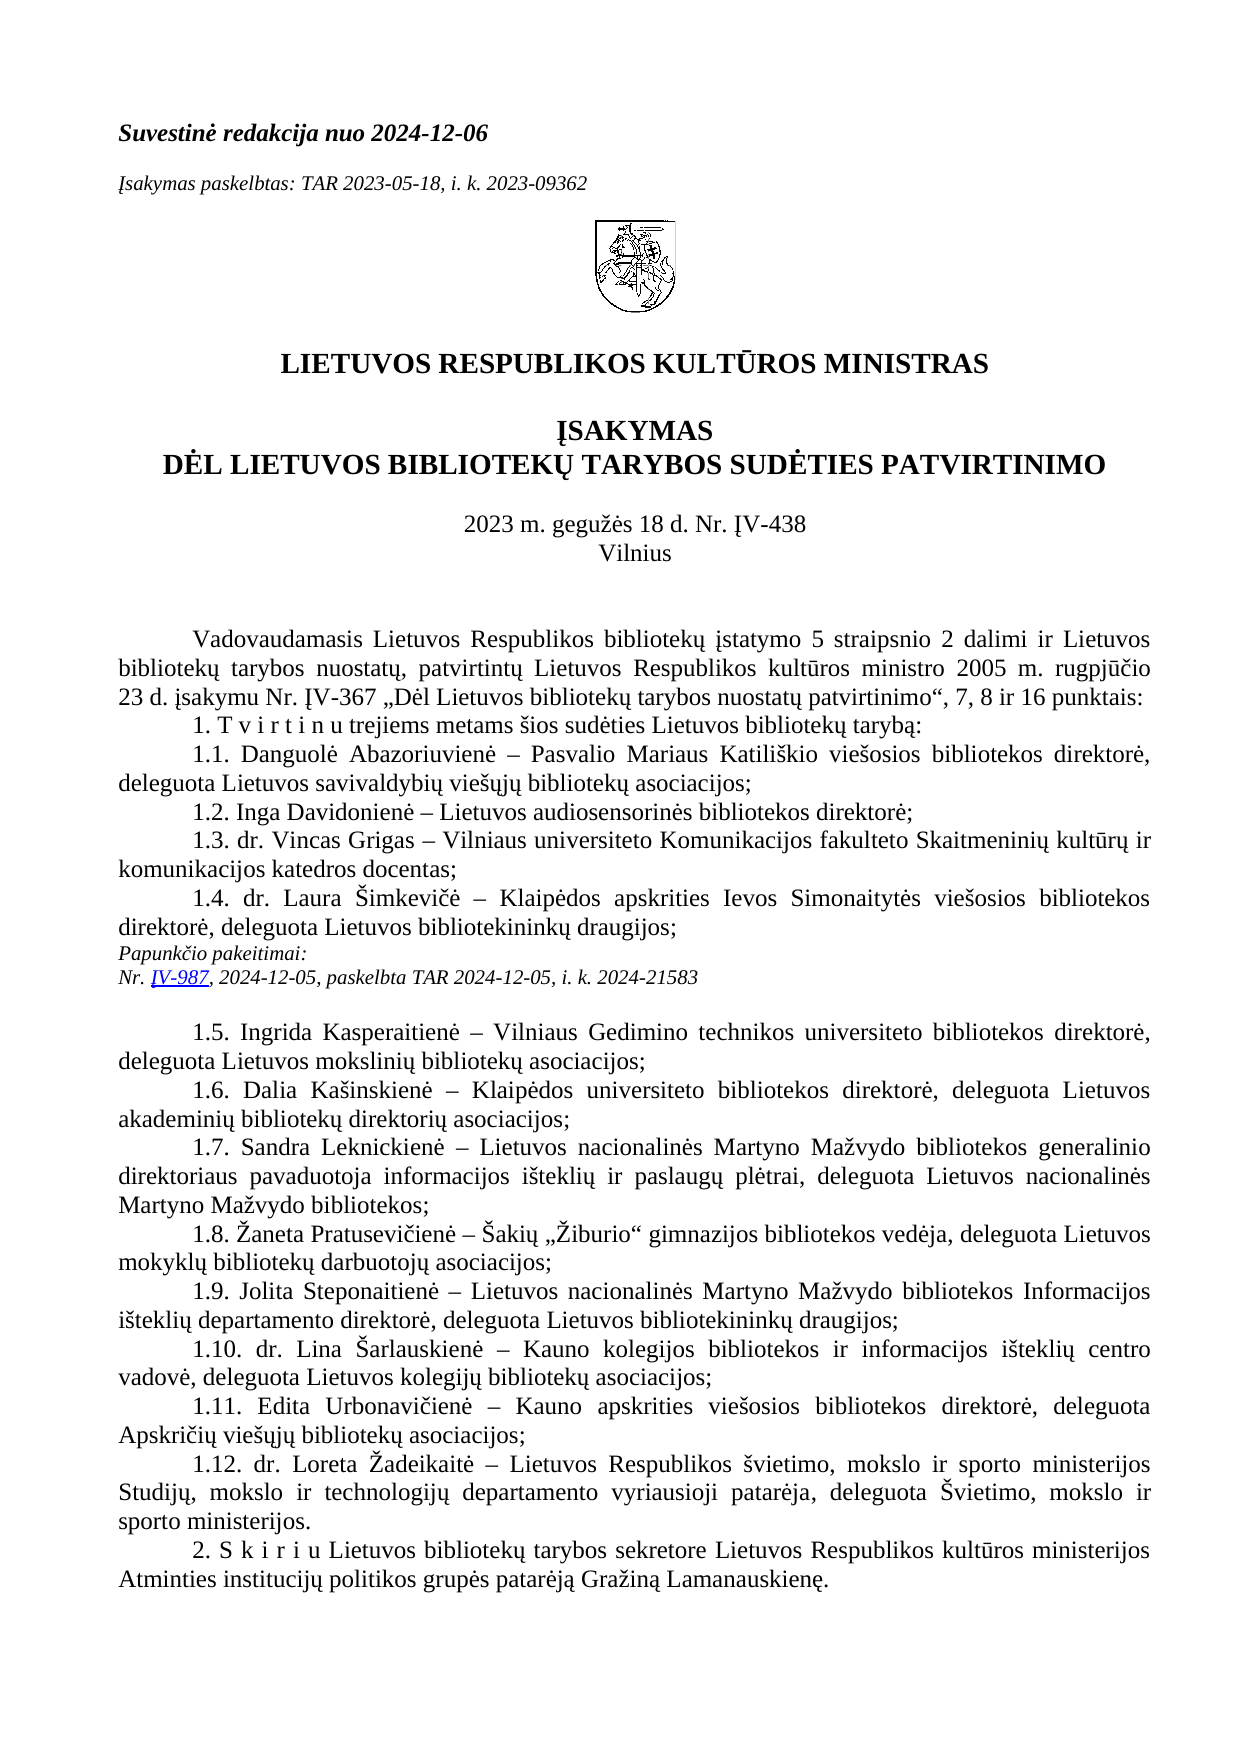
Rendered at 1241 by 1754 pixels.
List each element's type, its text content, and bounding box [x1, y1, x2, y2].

text 2023 m. gegužės 18 d. Nr. ĮV-438 [118, 509, 1152, 538]
text Vadovaudamasis Lietuvos Respublikos bibliotekų įstatymo 5 straipsnio 2 dalimi ir Lietuvos bibliotekų tarybos nuostatų, patvirtintų Lietuvos Respublikos kultūros ministro 2005 m. rugpjūčio 23 d. įsakymu Nr. ĮV-367 „Dėl Lietuvos bibliotekų tarybos nuostatų patvirtinimo“, 7, 8 ir 16 punktais: [118, 624, 1152, 711]
text 2. S k i r i u Lietuvos bibliotekų tarybos sekretore Lietuvos Respublikos kultūros ministerijos Atminties institucijų politikos grupės patarėją Gražiną Lamanauskienę. [118, 1535, 1152, 1592]
text 1.10. dr. Lina Šarlauskienė – Kauno kolegijos bibliotekos ir informacijos išteklių centro vadovė, deleguota Lietuvos kolegijų bibliotekų asociacijos; [118, 1334, 1152, 1391]
text LIETUVOS RESPUBLIKOS KULTŪROS MINISTRAS [118, 346, 1152, 380]
text 1. T v i r t i n u trejiems metams šios sudėties Lietuvos bibliotekų tarybą: [118, 711, 1152, 739]
text 1.12. dr. Loreta Žadeikaitė – Lietuvos Respublikos švietimo, mokslo ir sporto ministerijos Studijų, mokslo ir technologijų departamento vyriausioji patarėja, deleguota Švietimo, mokslo ir sporto ministerijos. [118, 1449, 1152, 1535]
text 1.9. Jolita Steponaitienė – Lietuvos nacionalinės Martyno Mažvydo bibliotekos Informacijos išteklių departamento direktorė, deleguota Lietuvos bibliotekininkų draugijos; [118, 1276, 1152, 1334]
text 1.7. Sandra Leknickienė – Lietuvos nacionalinės Martyno Mažvydo bibliotekos generalinio direktoriaus pavaduotoja informacijos išteklių ir paslaugų plėtrai, deleguota Lietuvos nacionalinės Martyno Mažvydo bibliotekos; [118, 1132, 1152, 1219]
text DĖL LIETUVOS BIBLIOTEKŲ TARYBOS SUDĖTIES PATVIRTINIMO [118, 447, 1152, 481]
text Įsakymas paskelbtas: TAR 2023-05-18, i. k. 2023-09362 [118, 171, 1152, 195]
text 1.8. Žaneta Pratusevičienė – Šakių „Žiburio“ gimnazijos bibliotekos vedėja, deleguota Lietuvos mokyklų bibliotekų darbuotojų asociacijos; [118, 1219, 1152, 1276]
text 1.3. dr. Vincas Grigas – Vilniaus universiteto Komunikacijos fakulteto Skaitmeninių kultūrų ir komunikacijos katedros docentas; [118, 826, 1152, 883]
text Papunkčio pakeitimai: [118, 941, 1152, 964]
text 1.6. Dalia Kašinskienė – Klaipėdos universiteto bibliotekos direktorė, deleguota Lietuvos akademinių bibliotekų direktorių asociacijos; [118, 1075, 1152, 1132]
text 1.1. Danguolė Abazoriuvienė – Pasvalio Mariaus Katiliškio viešosios bibliotekos direktorė, deleguota Lietuvos savivaldybių viešųjų bibliotekų asociacijos; [118, 739, 1152, 797]
text 1.2. Inga Davidonienė – Lietuvos audiosensorinės bibliotekos direktorė; [118, 797, 1152, 826]
text ĮSAKYMAS [118, 413, 1152, 447]
text Nr. ĮV-987, 2024-12-05, paskelbta TAR 2024-12-05, i. k. 2024-21583 [118, 964, 1152, 989]
text 1.11. Edita Urbonavičienė – Kauno apskrities viešosios bibliotekos direktorė, deleguota Apskričių viešųjų bibliotekų asociacijos; [118, 1391, 1152, 1449]
text 1.4. dr. Laura Šimkevičė – Klaipėdos apskrities Ievos Simonaitytės viešosios bibliotekos direktorė, deleguota Lietuvos bibliotekininkų draugijos; [118, 883, 1152, 941]
text Vilnius [118, 538, 1152, 567]
text Suvestinė redakcija nuo 2024-12-06 [118, 118, 1152, 147]
text 1.5. Ingrida Kasperaitienė – Vilniaus Gedimino technikos universiteto bibliotekos direktorė, deleguota Lietuvos mokslinių bibliotekų asociacijos; [118, 1017, 1152, 1075]
